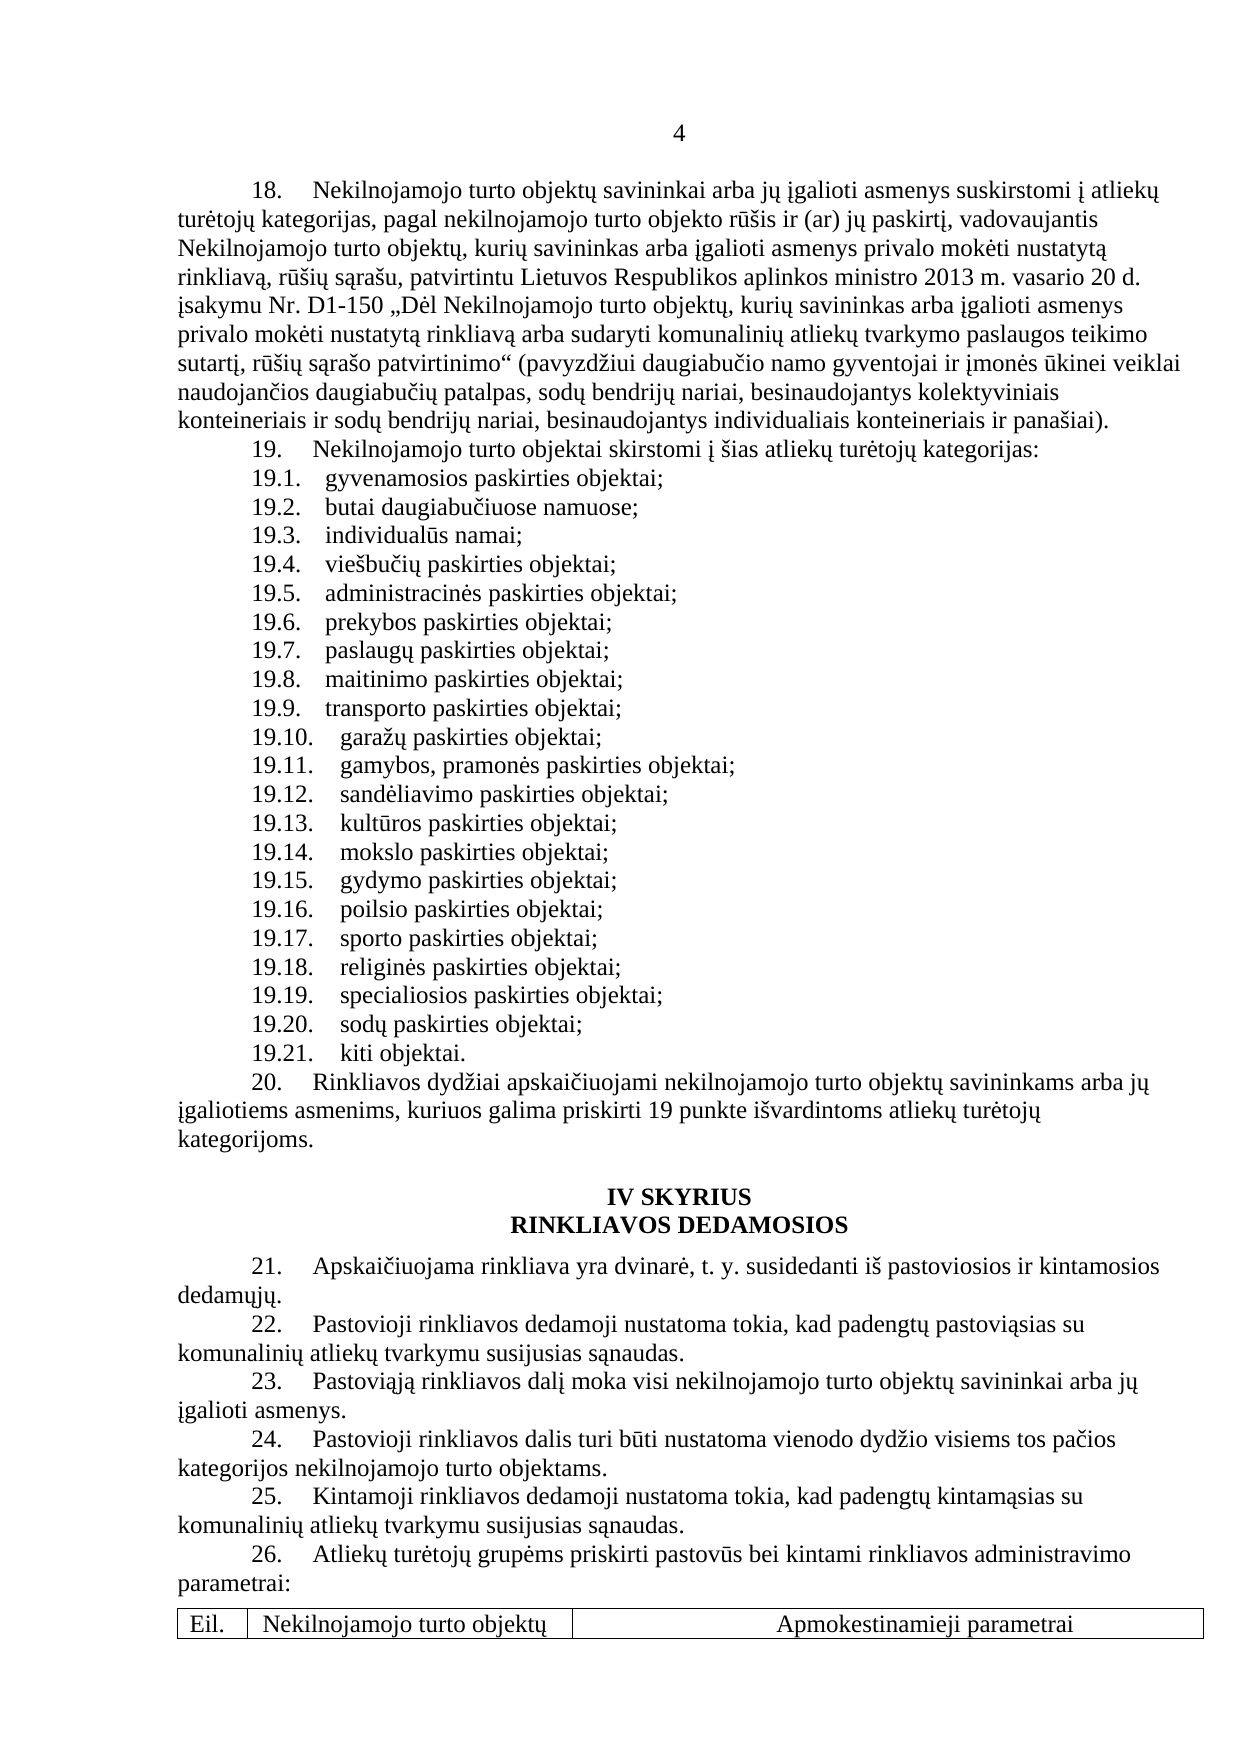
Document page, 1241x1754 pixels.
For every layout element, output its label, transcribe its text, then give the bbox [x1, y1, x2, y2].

text 19.19. specialiosios paskirties objektai; [177, 981, 1181, 1009]
text 23. Pastoviąją rinkliavos dalį moka visi nekilnojamojo turto objektų savininkai arba jų įgalioti asmenys. [177, 1366, 1181, 1424]
table_header Nekilnojamojo turto objektų [248, 1609, 572, 1638]
text 24. Pastovioji rinkliavos dalis turi būti nustatoma vienodo dydžio visiems tos pačios kategorijos nekilnojamojo turto objektams. [177, 1424, 1181, 1481]
text 19.12. sandėliavimo paskirties objektai; [177, 779, 1181, 808]
text 19.2. butai daugiabučiuose namuose; [177, 492, 1181, 521]
text 21. Apskaičiuojama rinkliava yra dvinarė, t. y. susidedanti iš pastoviosios ir kintamosios dedamųjų. [177, 1251, 1181, 1309]
text 19.17. sporto paskirties objektai; [177, 923, 1181, 952]
text 19.10. garažų paskirties objektai; [177, 722, 1181, 751]
text 19.6. prekybos paskirties objektai; [177, 607, 1181, 636]
text 19.11. gamybos, pramonės paskirties objektai; [177, 751, 1181, 779]
text 20. Rinkliavos dydžiai apskaičiuojami nekilnojamojo turto objektų savininkams arba jų įgaliotiems asmenims, kuriuos galima priskirti 19 punkte išvardintoms atliekų turėtojų kategorijoms. [177, 1067, 1181, 1153]
text 18. Nekilnojamojo turto objektų savininkai arba jų įgalioti asmenys suskirstomi į atliekų turėtojų kategorijas, pagal nekilnojamojo turto objekto rūšis ir (ar) jų paskirtį, vadovaujantis Nekilnojamojo turto objektų, kurių savininkas arba įgalioti asmenys privalo mokėti nustatytą rinkliavą, rūšių sąrašu, patvirtintu Lietuvos Respublikos aplinkos ministro 2013 m. vasario 20 d. įsakymu Nr. D1-150 „Dėl Nekilnojamojo turto objektų, kurių savininkas arba įgalioti asmenys privalo mokėti nustatytą rinkliavą arba sudaryti komunalinių atliekų tvarkymo paslaugos teikimo sutartį, rūšių sąrašo patvirtinimo“ (pavyzdžiui daugiabučio namo gyventojai ir įmonės ūkinei veiklai naudojančios daugiabučių patalpas, sodų bendrijų nariai, besinaudojantys kolektyviniais konteineriais ir sodų bendrijų nariai, besinaudojantys individualiais konteineriais ir panašiai). [177, 176, 1181, 434]
text 25. Kintamoji rinkliavos dedamoji nustatoma tokia, kad padengtų kintamąsias su komunalinių atliekų tvarkymu susijusias sąnaudas. [177, 1481, 1181, 1539]
text 19.3. individualūs namai; [177, 521, 1181, 549]
text 19.14. mokslo paskirties objektai; [177, 837, 1181, 866]
text 19.18. religinės paskirties objektai; [177, 952, 1181, 981]
text 19.1. gyvenamosios paskirties objektai; [177, 463, 1181, 492]
text 19.13. kultūros paskirties objektai; [177, 808, 1181, 837]
text 19.15. gydymo paskirties objektai; [177, 866, 1181, 894]
text 19.16. poilsio paskirties objektai; [177, 894, 1181, 923]
text 26. Atliekų turėtojų grupėms priskirti pastovūs bei kintami rinkliavos administravimo parametrai: [177, 1539, 1181, 1596]
text 19.7. paslaugų paskirties objektai; [177, 636, 1181, 664]
text IV SKYRIUS [177, 1182, 1181, 1211]
text 19.21. kiti objektai. [177, 1038, 1181, 1067]
text 19.5. administracinės paskirties objektai; [177, 578, 1181, 607]
table_header Apmokestinamieji parametrai [573, 1609, 1203, 1638]
text 19.20. sodų paskirties objektai; [177, 1009, 1181, 1038]
text 22. Pastovioji rinkliavos dedamoji nustatoma tokia, kad padengtų pastoviąsias su komunalinių atliekų tvarkymu susijusias sąnaudas. [177, 1309, 1181, 1366]
text 19.9. transporto paskirties objektai; [177, 693, 1181, 722]
table_header Eil. [178, 1609, 247, 1638]
text RINKLIAVOS DEDAMOSIOS [177, 1211, 1181, 1239]
text 19.8. maitinimo paskirties objektai; [177, 664, 1181, 693]
text 19. Nekilnojamojo turto objektai skirstomi į šias atliekų turėtojų kategorijas: [177, 434, 1181, 463]
text 19.4. viešbučių paskirties objektai; [177, 549, 1181, 578]
